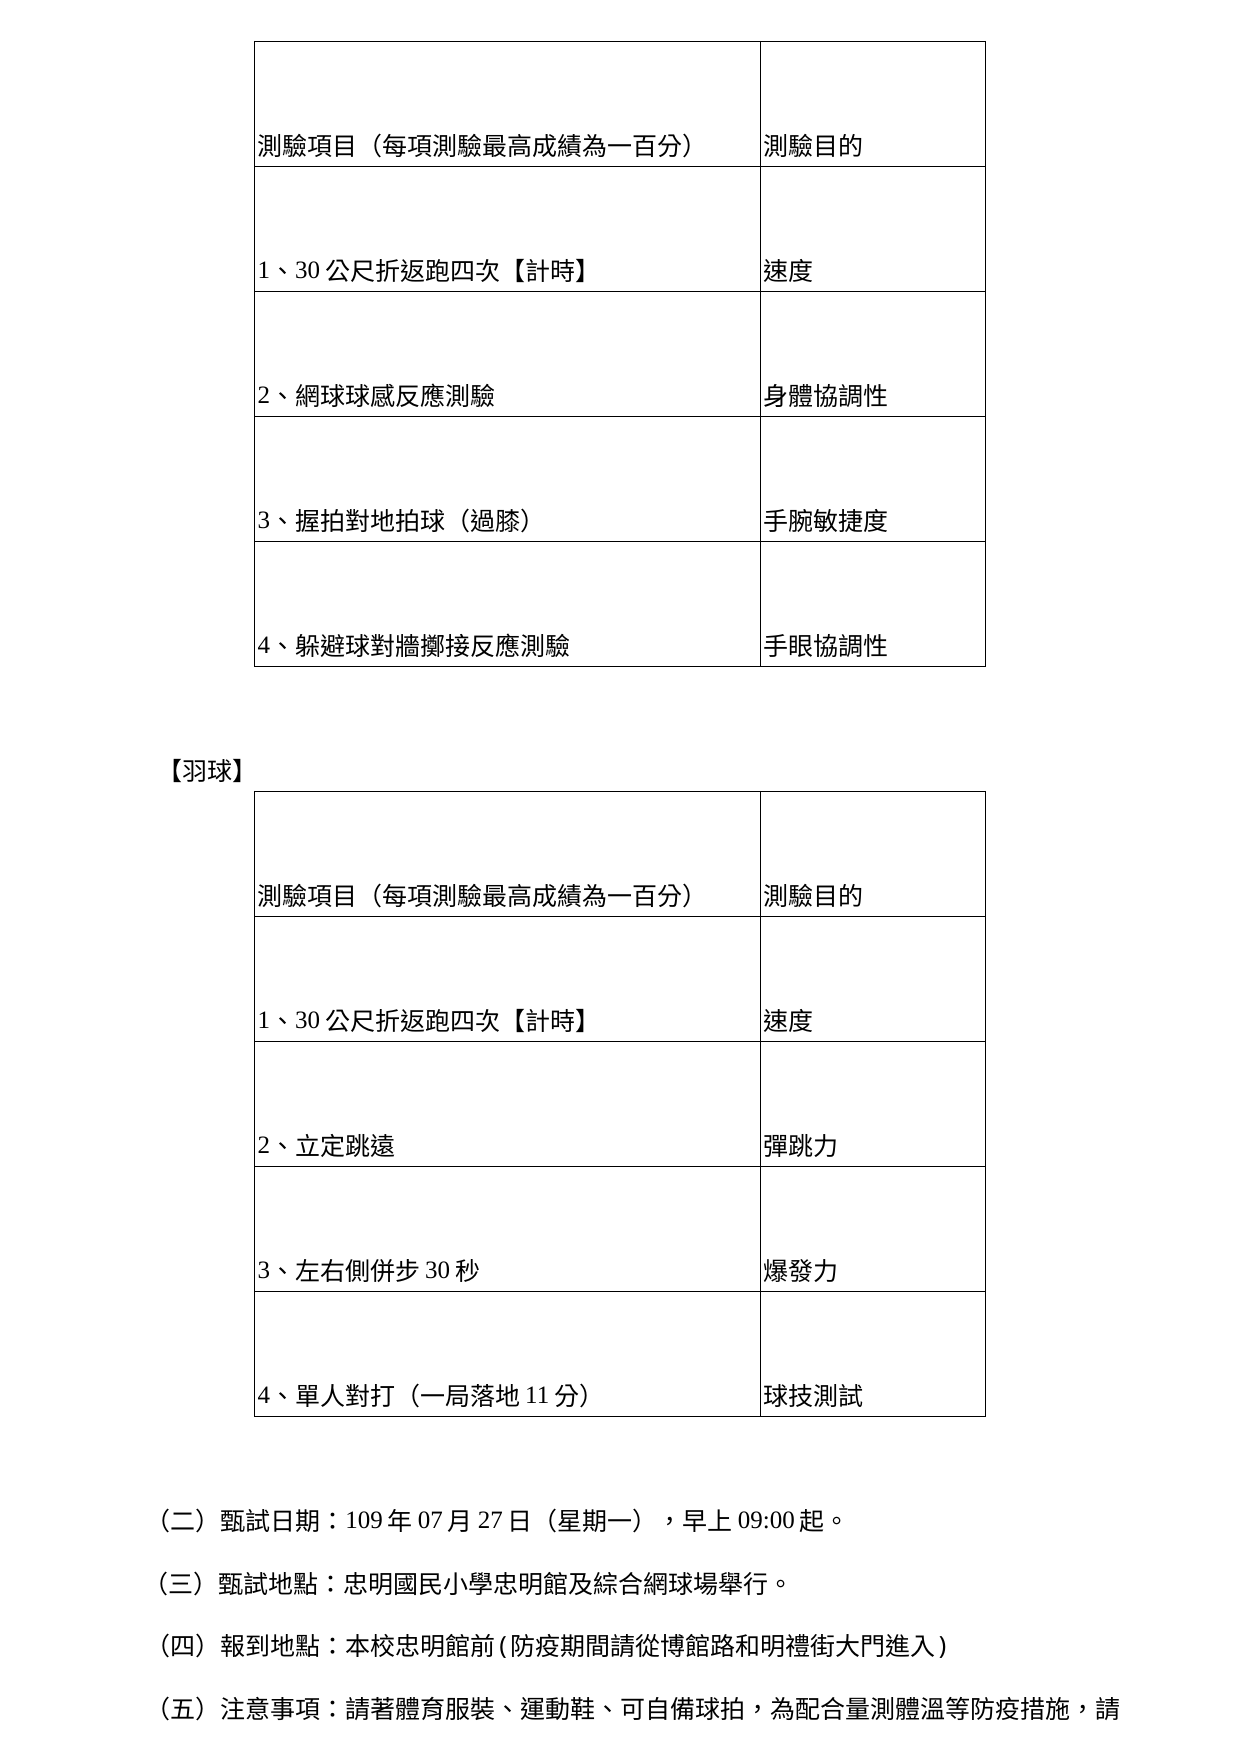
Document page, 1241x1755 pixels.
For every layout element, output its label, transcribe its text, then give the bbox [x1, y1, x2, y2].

table_header 測驗目的 [761, 42, 985, 166]
table_cell 手眼協調性 [761, 542, 985, 666]
table_cell 4、單人對打（一局落地11分） [255, 1292, 760, 1416]
table_cell 身體協調性 [761, 292, 985, 416]
table_cell 3、握拍對地拍球（過膝） [255, 417, 760, 541]
table_header 測驗項目（每項測驗最高成績為一百分） [255, 792, 760, 916]
table_cell 彈跳力 [761, 1042, 985, 1166]
text （四）報到地點：本校忠明館前(防疫期間請從博館路和明禮街大門進入) [145, 1603, 1122, 1666]
text （五）注意事項：請著體育服裝、運動鞋、可自備球拍，為配合量測體溫等防疫措施，請 [145, 1666, 1122, 1728]
table_cell 1、30公尺折返跑四次【計時】 [255, 167, 760, 291]
table_cell 爆發力 [761, 1167, 985, 1291]
table_cell 球技測試 [761, 1292, 985, 1416]
table_header 測驗目的 [761, 792, 985, 916]
text （三）甄試地點：忠明國民小學忠明館及綜合網球場舉行。 [118, 1541, 1122, 1603]
table_cell 2、立定跳遠 [255, 1042, 760, 1166]
text （二）甄試日期：109年07月27日（星期一），早上09:00起。 [145, 1478, 1122, 1541]
table_cell 速度 [761, 167, 985, 291]
table_cell 2、網球球感反應測驗 [255, 292, 760, 416]
table_cell 手腕敏捷度 [761, 417, 985, 541]
text 【羽球】 [145, 728, 1122, 791]
table_cell 速度 [761, 917, 985, 1041]
table_cell 1、30公尺折返跑四次【計時】 [255, 917, 760, 1041]
table_cell 3、左右側併步30秒 [255, 1167, 760, 1291]
table_cell 4、躲避球對牆擲接反應測驗 [255, 542, 760, 666]
table_header 測驗項目（每項測驗最高成績為一百分） [255, 42, 760, 166]
